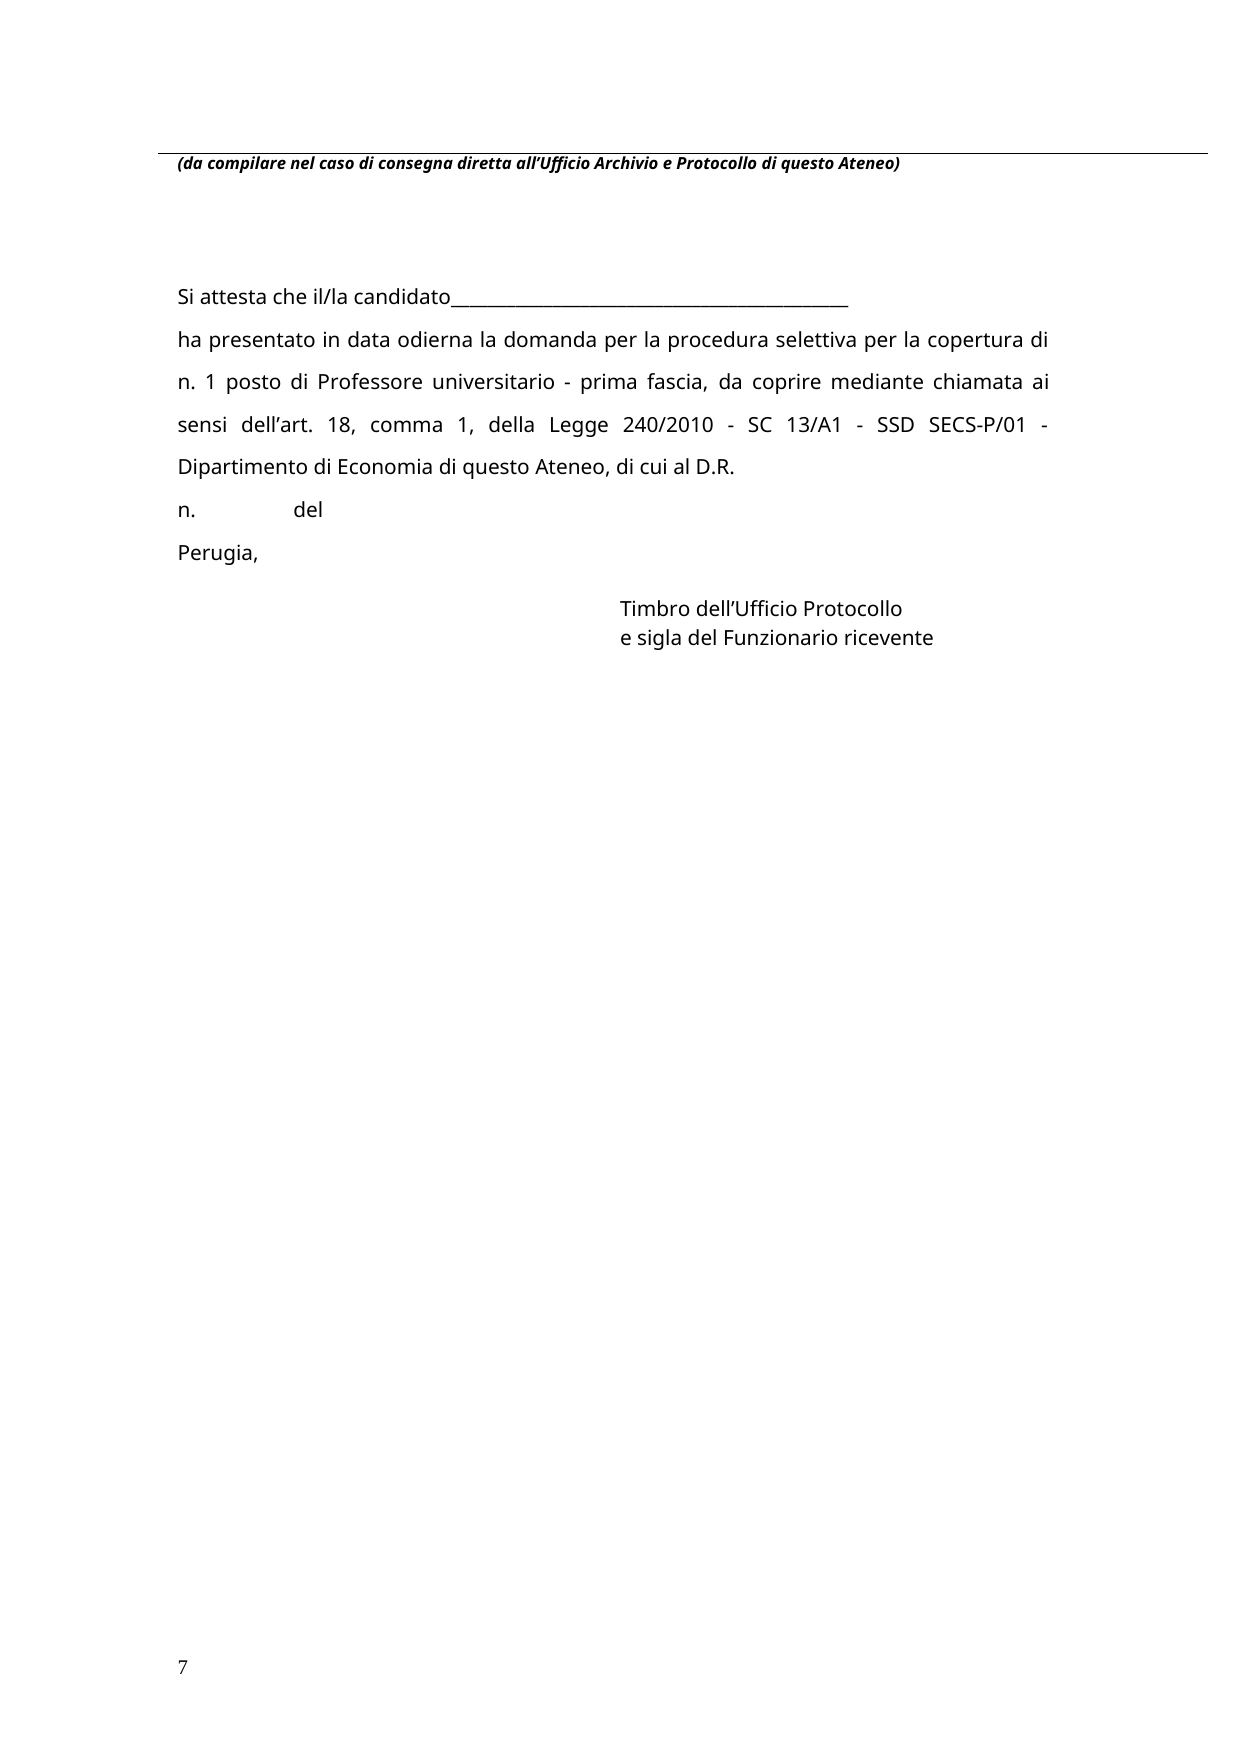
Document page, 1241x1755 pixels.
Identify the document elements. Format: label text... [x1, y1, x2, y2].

text ha presentato in data odierna la domanda per la procedura selettiva per la copertura di n. 1 posto di Professore universitario - prima fascia, da coprire mediante chiamata ai sensi dell’art. 18, comma 1, della Legge 240/2010 - SC 13/A1 - SSD SECS-P/01 - Dipartimento di Economia di questo Ateneo, di cui al D.R. [177, 325, 1049, 481]
text Timbro dell’Ufficio Protocollo [177, 594, 1107, 623]
text Perugia, [177, 538, 1107, 566]
text n. del [177, 495, 1049, 523]
text e sigla del Funzionario ricevente [177, 623, 1107, 651]
text Si attesta che il/la candidato___________________________________________ [177, 282, 1107, 311]
text (da compilare nel caso di consegna diretta all’Ufficio Archivio e Protocollo di questo Ateneo) [177, 154, 1107, 174]
